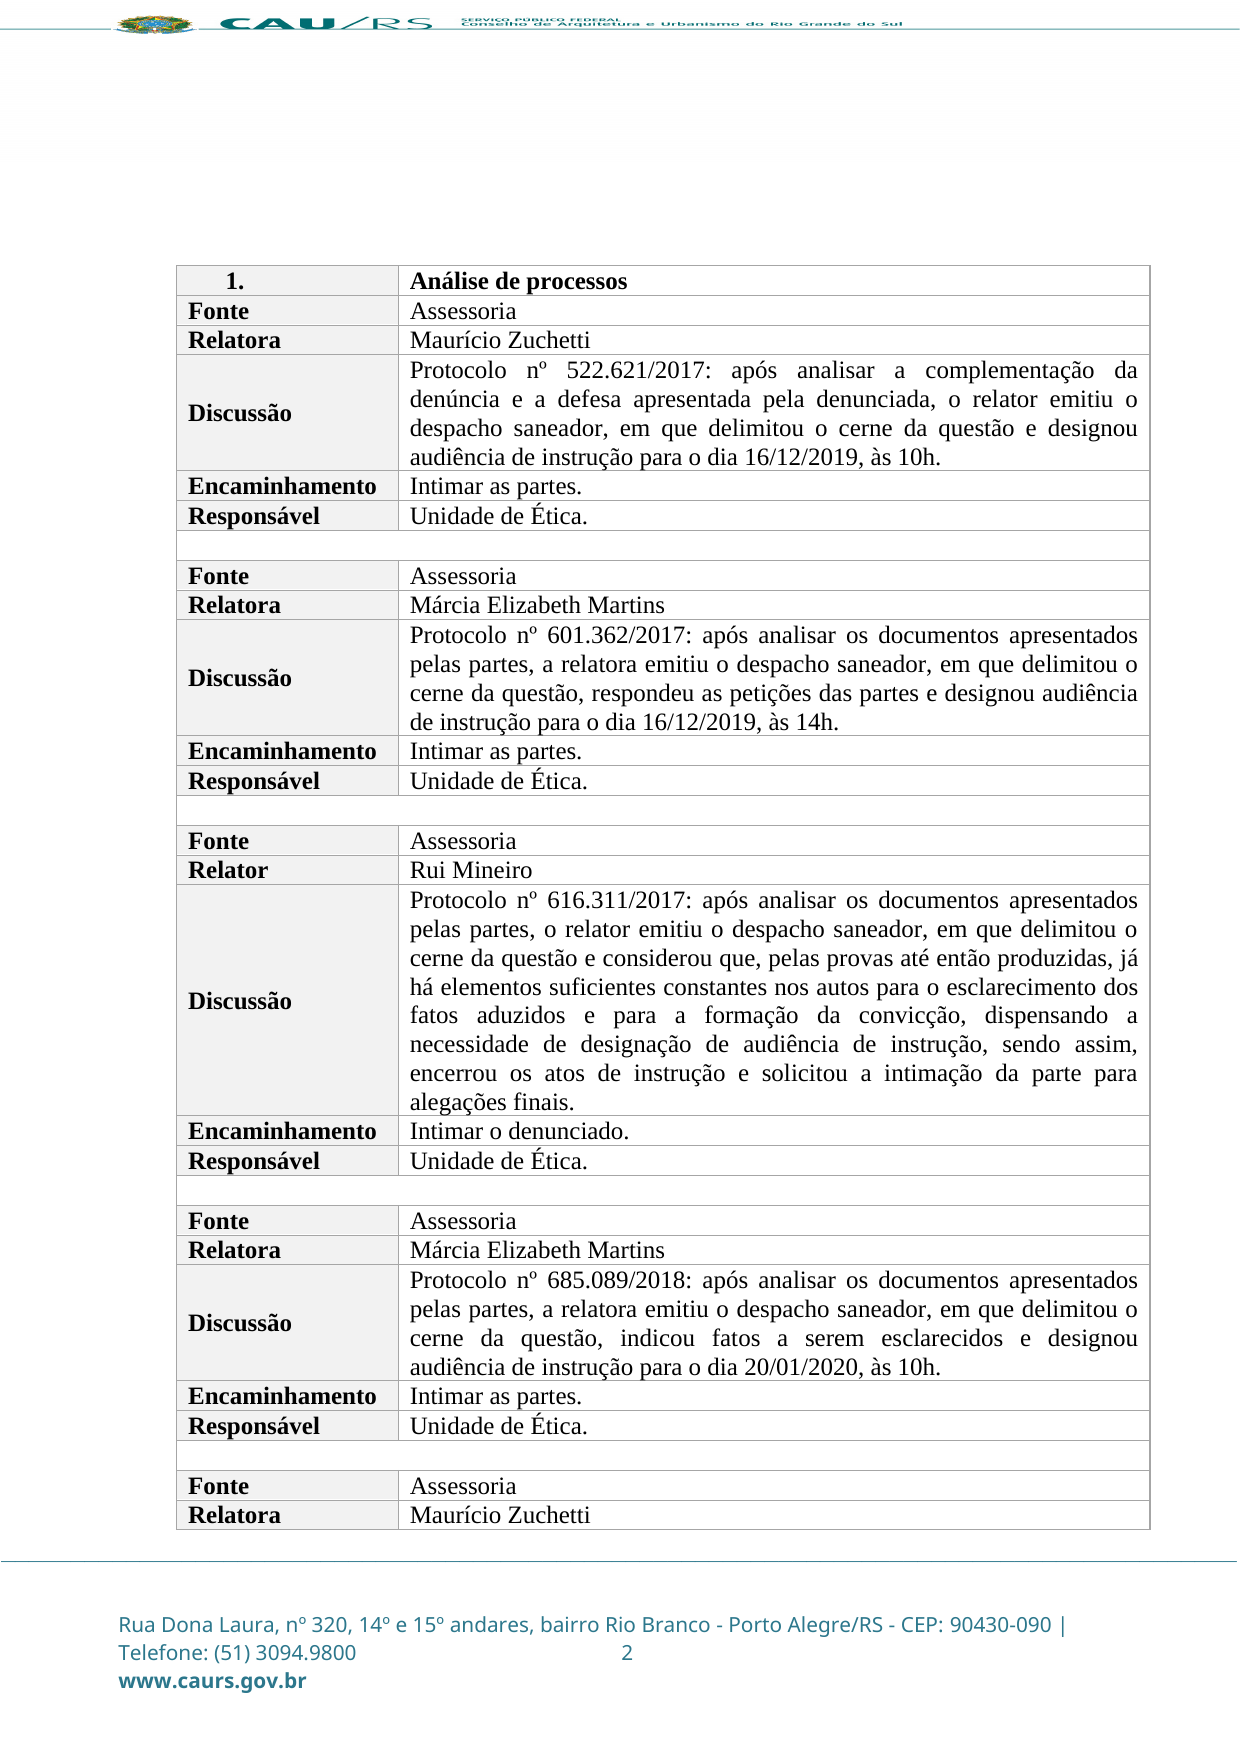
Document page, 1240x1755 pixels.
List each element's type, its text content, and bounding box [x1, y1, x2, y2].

table_cell Relatora [177, 1501, 398, 1529]
table_cell Maurício Zuchetti [399, 326, 1149, 354]
table_cell Intimar o denunciado. [399, 1116, 1149, 1145]
table_cell Unidade de Ética. [399, 766, 1149, 795]
table_cell Protocolo nº 616.311/2017: após analisar os documentos apresentados pelas partes, o relator emitiu o despacho saneador, em que delimitou o cerne da questão e considerou que, pelas provas até então produzidas, já há elementos suficientes constantes nos autos para o esclarecimento dos fatos aduzidos e para a formação da convicção, dispensando a necessidade de designação de audiência de instrução, sendo assim, encerrou os atos de instrução e solicitou a intimação da parte para alegações finais. [399, 885, 1149, 1115]
table_cell Responsável [177, 766, 398, 795]
table_cell [177, 796, 398, 825]
table_cell Discussão [177, 620, 398, 735]
table_cell Assessoria [399, 826, 1149, 854]
table_cell Relatora [177, 1236, 398, 1264]
table_cell Relatora [177, 326, 398, 354]
table_cell Assessoria [399, 561, 1149, 589]
table_cell Responsável [177, 501, 398, 530]
table_cell Fonte [177, 1471, 398, 1499]
table_cell Rui Mineiro [399, 856, 1149, 884]
table_cell Encaminhamento [177, 471, 398, 500]
table_cell Intimar as partes. [399, 736, 1149, 765]
table_cell [177, 1441, 398, 1470]
table_cell Encaminhamento [177, 1381, 398, 1410]
table_cell Discussão [177, 885, 398, 1115]
table_header Análise de processos [399, 266, 1149, 295]
table_cell Responsável [177, 1411, 398, 1440]
table_cell Assessoria [399, 1471, 1149, 1499]
table_cell Protocolo nº 685.089/2018: após analisar os documentos apresentados pelas partes, a relatora emitiu o despacho saneador, em que delimitou o cerne da questão, indicou fatos a serem esclarecidos e designou audiência de instrução para o dia 20/01/2020, às 10h. [399, 1265, 1149, 1380]
table_cell Fonte [177, 826, 398, 854]
table_cell [177, 1176, 398, 1205]
table_cell Unidade de Ética. [399, 501, 1149, 530]
table_cell Protocolo nº 522.621/2017: após analisar a complementação da denúncia e a defesa apresentada pela denunciada, o relator emitiu o despacho saneador, em que delimitou o cerne da questão e designou audiência de instrução para o dia 16/12/2019, às 10h. [399, 355, 1149, 470]
table_cell [398, 1176, 1149, 1205]
table_cell [177, 531, 398, 560]
table_cell Intimar as partes. [399, 471, 1149, 500]
table_cell Protocolo nº 601.362/2017: após analisar os documentos apresentados pelas partes, a relatora emitiu o despacho saneador, em que delimitou o cerne da questão, respondeu as petições das partes e designou audiência de instrução para o dia 16/12/2019, às 14h. [399, 620, 1149, 735]
table_cell Encaminhamento [177, 1116, 398, 1145]
table_cell [398, 796, 1149, 825]
table_cell Discussão [177, 1265, 398, 1380]
table_cell Maurício Zuchetti [399, 1501, 1149, 1529]
table_cell Relatora [177, 591, 398, 619]
table_cell Fonte [177, 1206, 398, 1234]
table_header [177, 266, 398, 295]
table_cell [398, 1441, 1149, 1470]
table_cell Discussão [177, 355, 398, 470]
table_cell Fonte [177, 296, 398, 324]
table_cell Relator [177, 856, 398, 884]
table_cell Intimar as partes. [399, 1381, 1149, 1410]
table_cell Assessoria [399, 296, 1149, 324]
table_cell [398, 531, 1149, 560]
table_cell Márcia Elizabeth Martins [399, 1236, 1149, 1264]
table_cell Assessoria [399, 1206, 1149, 1234]
table_cell Márcia Elizabeth Martins [399, 591, 1149, 619]
table_cell Encaminhamento [177, 736, 398, 765]
table_cell Unidade de Ética. [399, 1146, 1149, 1175]
table_cell Unidade de Ética. [399, 1411, 1149, 1440]
table_cell Responsável [177, 1146, 398, 1175]
table_cell Fonte [177, 561, 398, 589]
